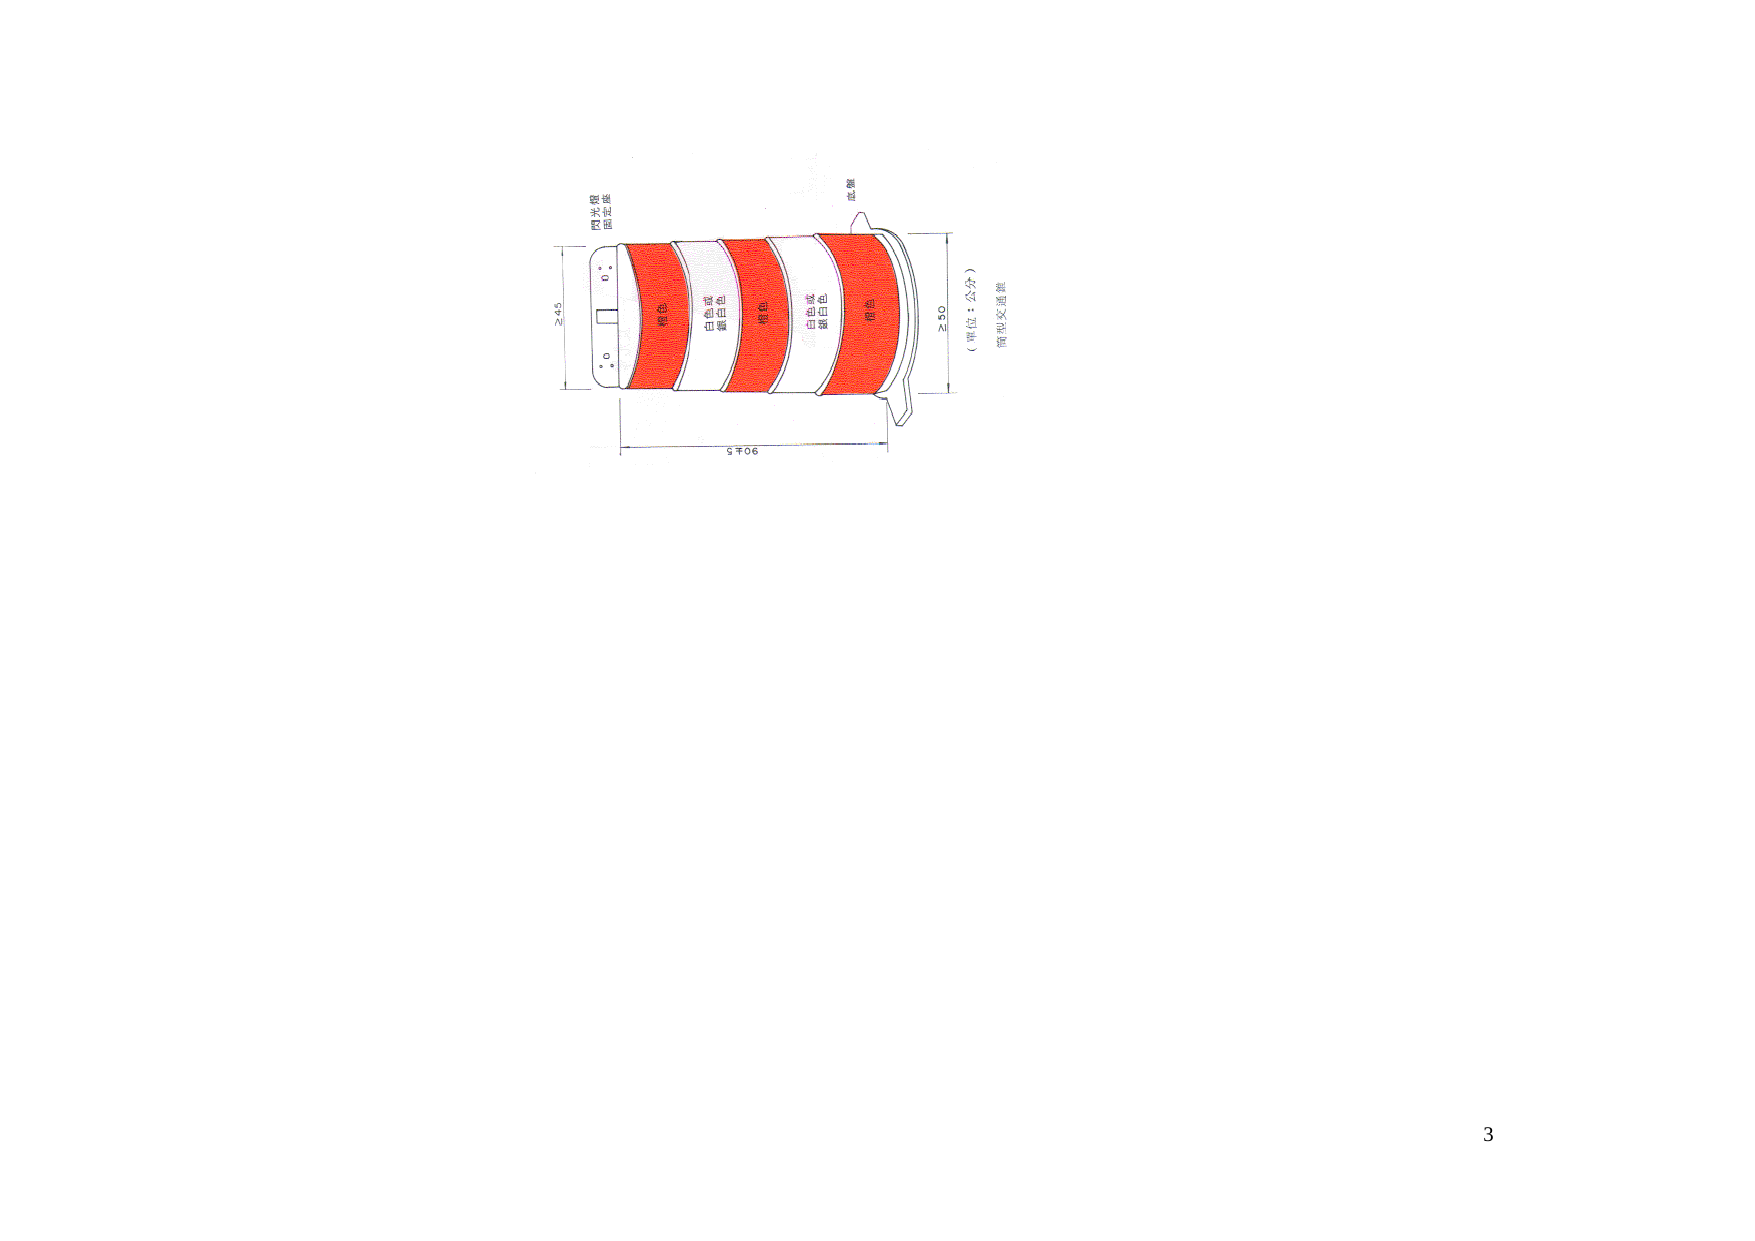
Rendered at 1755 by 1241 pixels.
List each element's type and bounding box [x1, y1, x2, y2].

picture [528, 147, 1012, 474]
